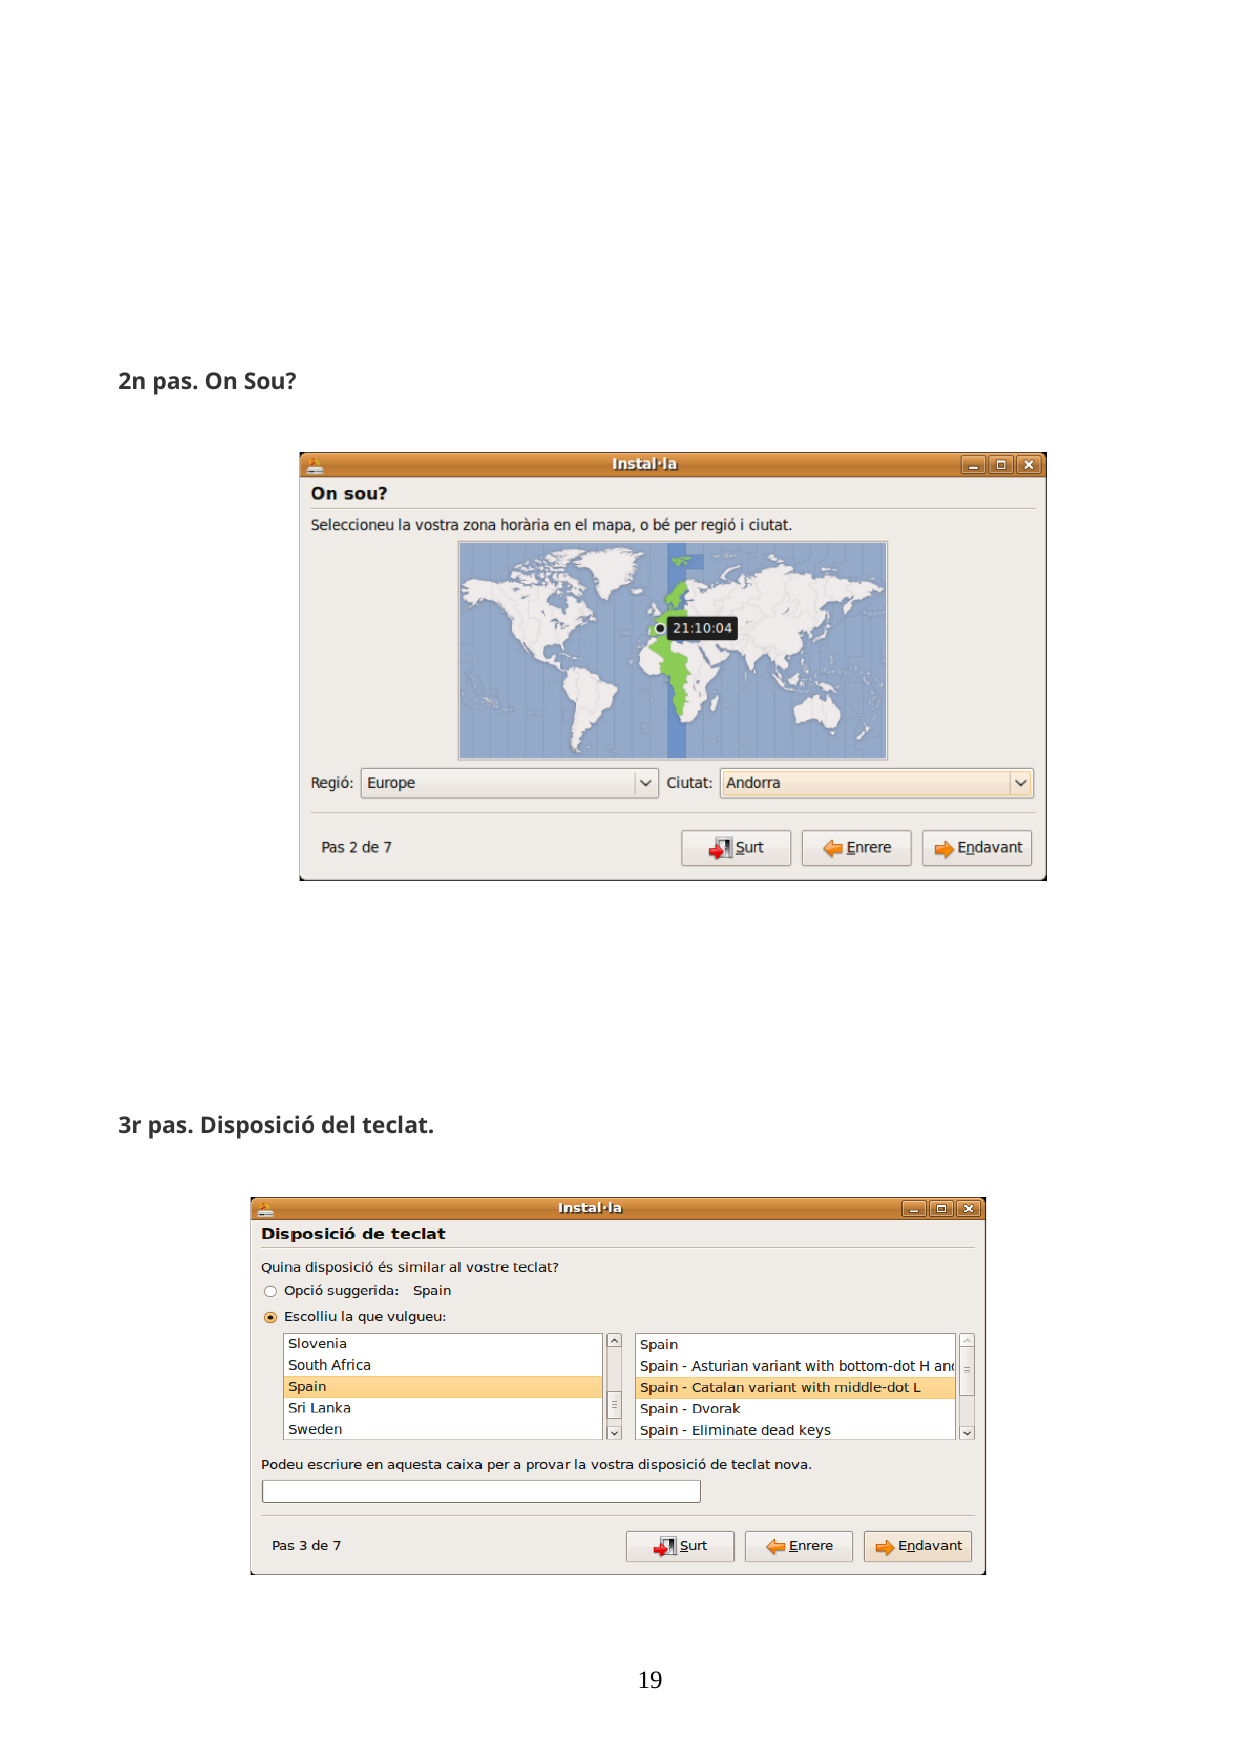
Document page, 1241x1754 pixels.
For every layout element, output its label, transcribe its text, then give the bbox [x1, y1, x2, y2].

text 2n pas. On Sou? [118, 365, 1181, 397]
text 3r pas. Disposició del teclat. [118, 1109, 1181, 1140]
picture [299, 452, 1047, 881]
picture [250, 1197, 987, 1575]
